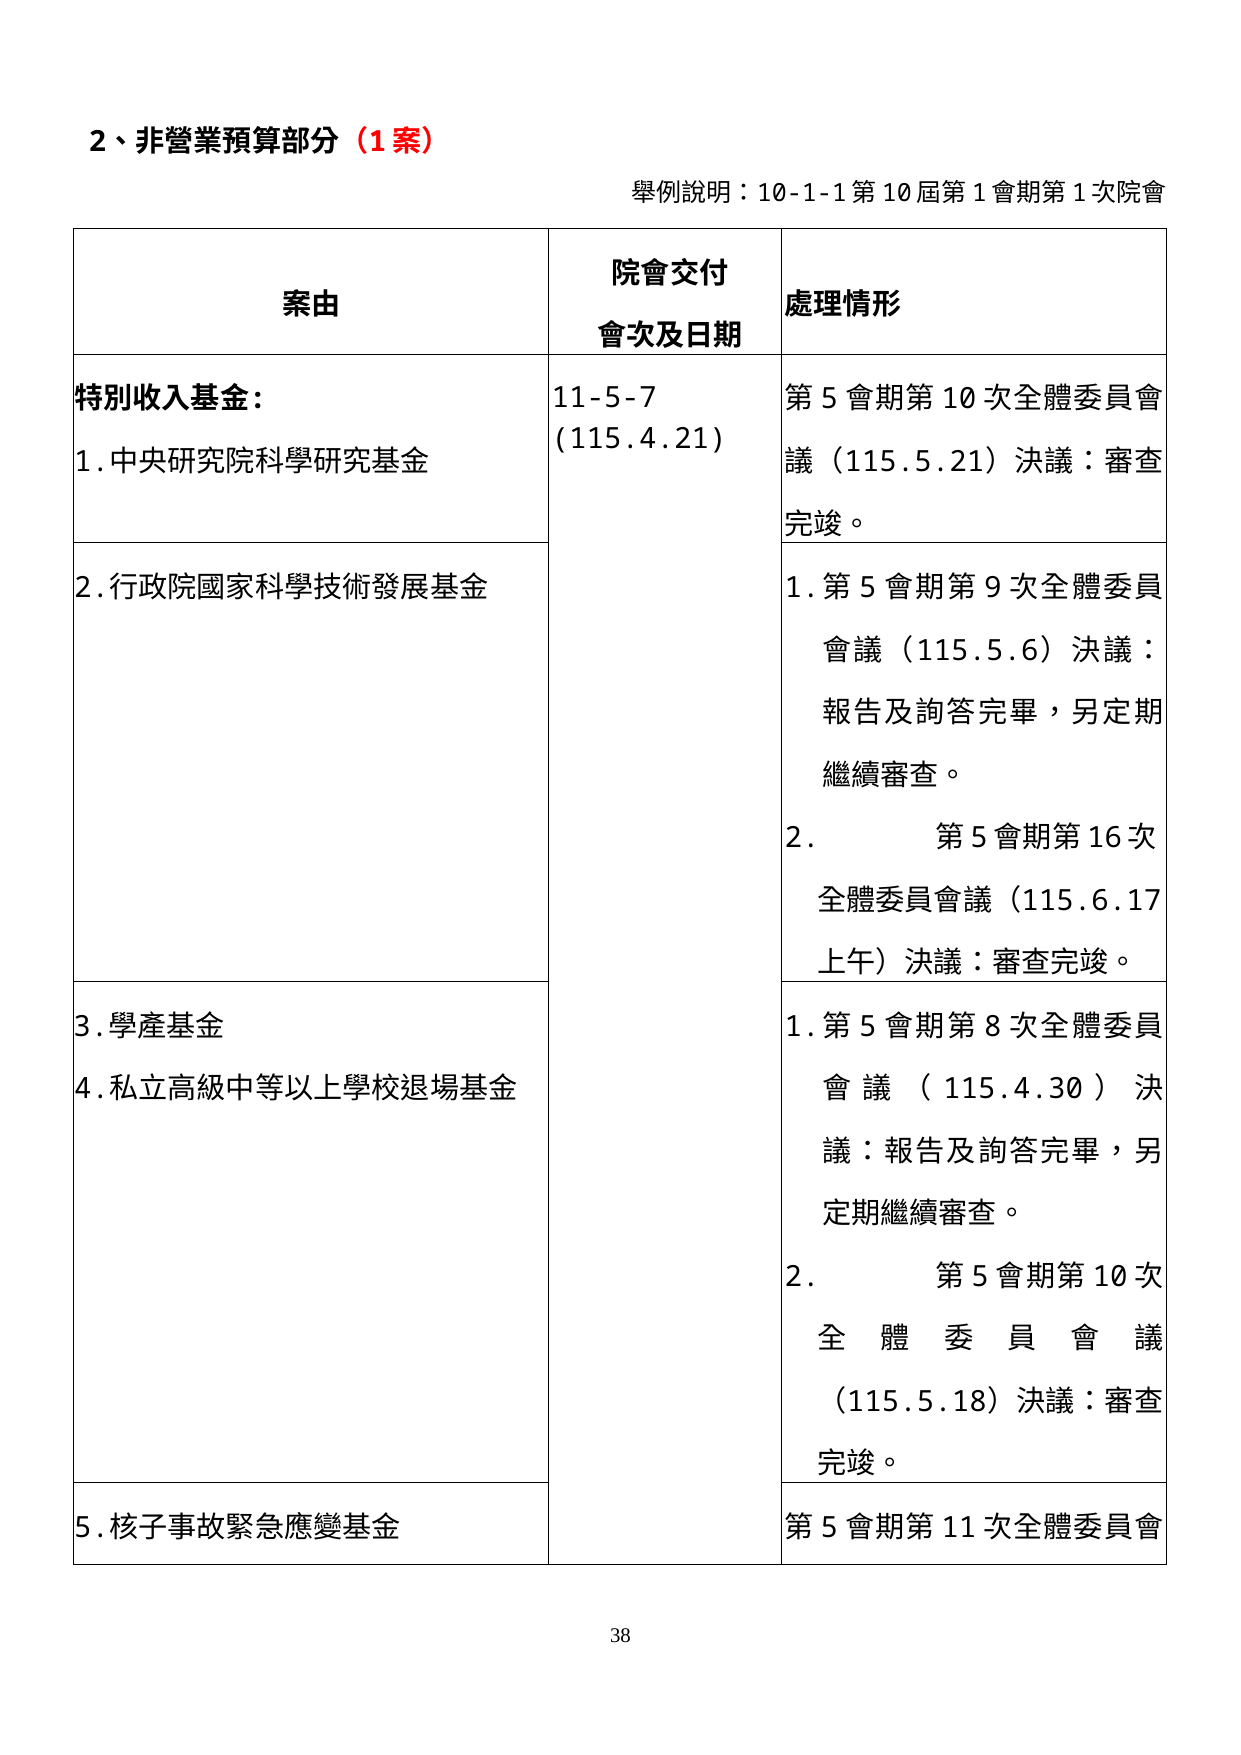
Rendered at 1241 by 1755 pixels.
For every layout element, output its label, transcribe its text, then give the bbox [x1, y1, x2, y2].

table_cell 特別收入基金: 1.中央研究院科學研究基金 [74, 355, 548, 542]
table_cell 第5會期第9次全體委員會議（115.5.6）決議：報告及詢答完畢，另定期繼續審查。 第5會期第16次全體委員會議（115.6.17上午）決議：審查完竣。 [782, 543, 1166, 981]
table_cell 第5會期第8次全體委員會議（115.4.30）決議：報告及詢答完畢，另定期繼續審查。 第5會期第10次全體委員會議（115.5.18）決議：審查完竣。 [782, 982, 1166, 1482]
table_cell 2.行政院國家科學技術發展基金 [74, 543, 548, 981]
table_header 院會交付 會次及日期 [549, 229, 781, 354]
table_cell 3.學產基金 4.私立高級中等以上學校退場基金 [74, 982, 548, 1482]
table_cell 5.核子事故緊急應變基金 [74, 1483, 548, 1564]
table_header 處理情形 [782, 229, 1166, 354]
table_cell 11-5-7 (115.4.21) [549, 355, 781, 1564]
table_header 案由 [74, 229, 548, 354]
text 2、非營業預算部分（1案） [74, 118, 1166, 160]
table_cell 第5會期第10次全體委員會議（115.5.21）決議：審查完竣。 [782, 355, 1166, 542]
table_cell 第5會期第11次全體委員會 [782, 1483, 1166, 1564]
text 舉例說明：10-1-1第10屆第1會期第1次院會 [74, 173, 1166, 209]
